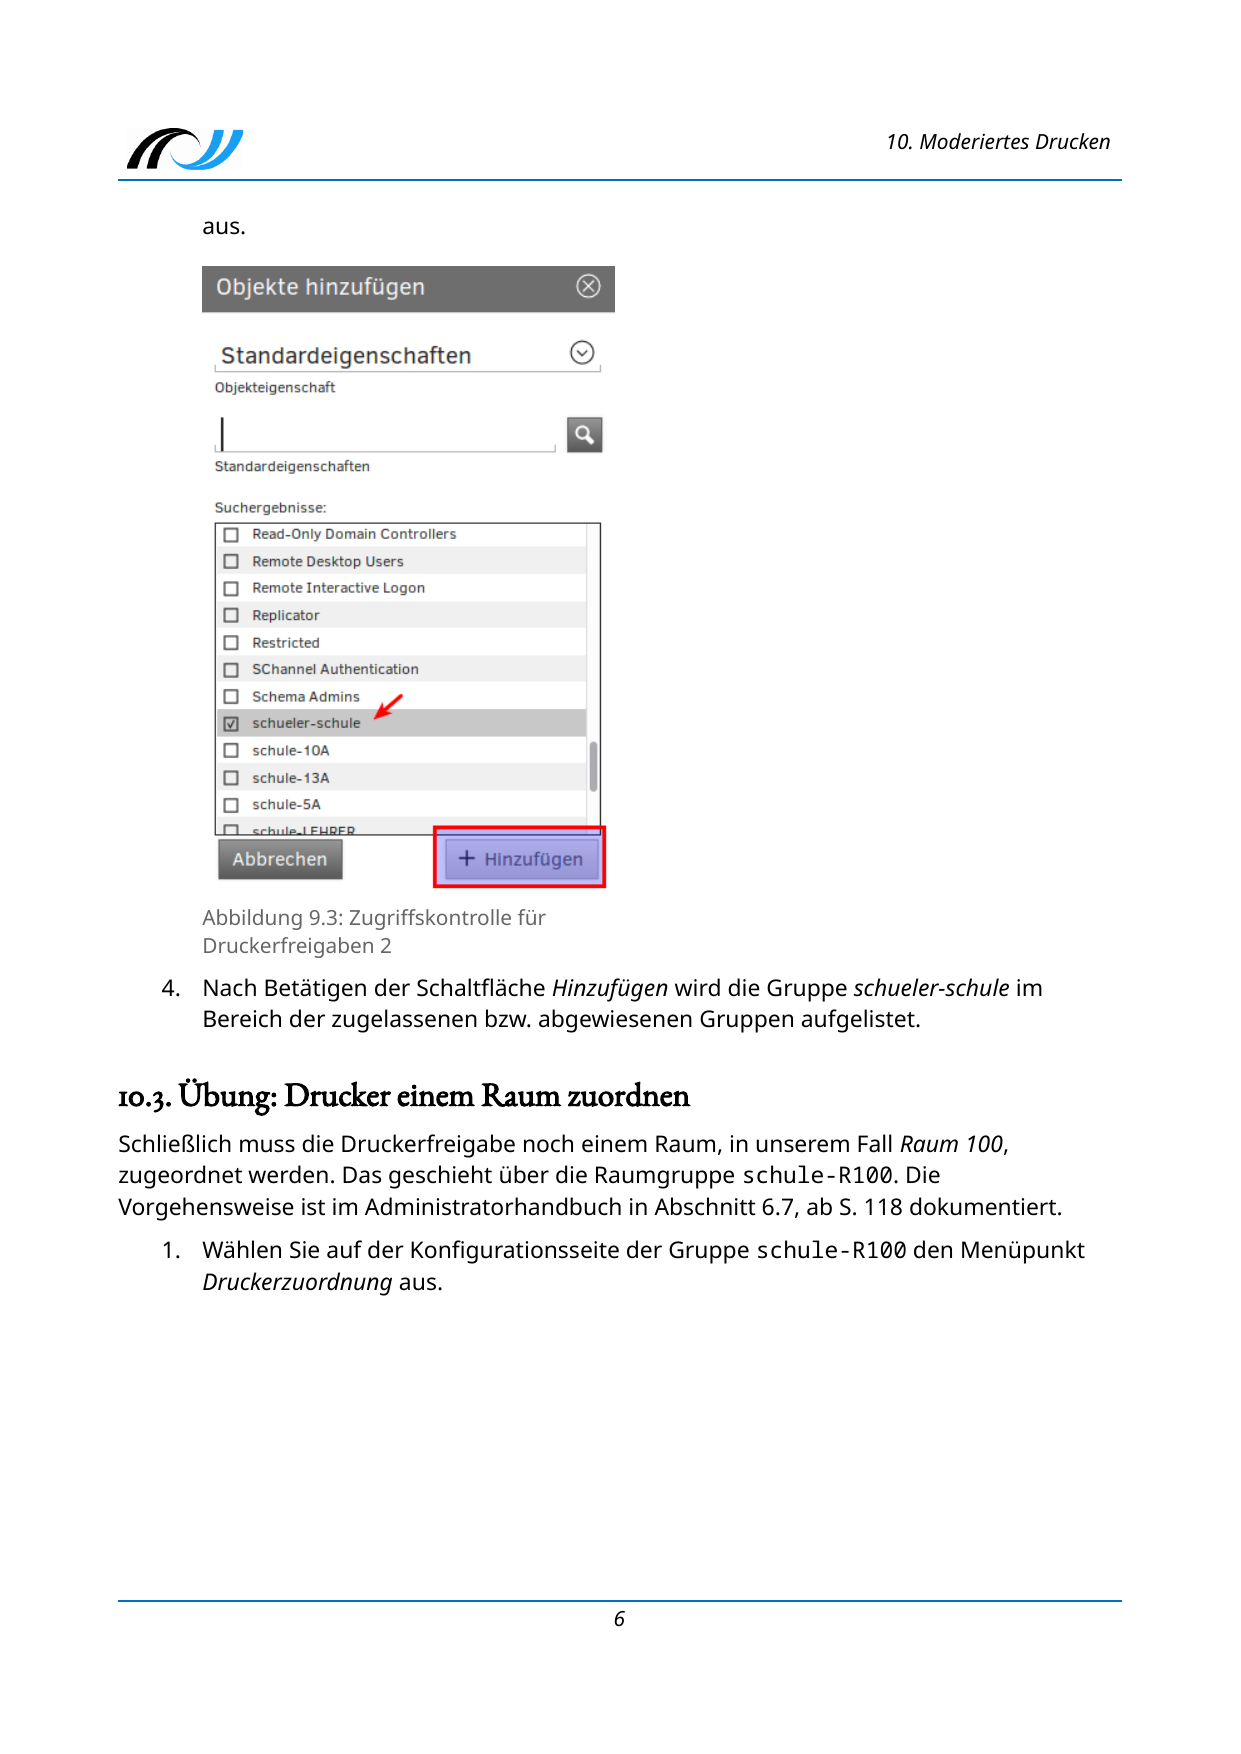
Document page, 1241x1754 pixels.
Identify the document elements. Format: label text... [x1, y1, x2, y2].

list Wählen Sie auf der Konfigurationsseite der Gruppe schule-R100 den Menüpunkt Druckerzuordnung aus. [156, 1234, 1122, 1297]
list Nach Betätigen der Schaltfläche Hinzufügen wird die Gruppe schueler-schule im Bereich der zugelassenen bzw. abgewiesenen Gruppen aufgelistet. [156, 972, 1122, 1034]
list aus. [156, 210, 1122, 241]
list Abbildung 9.3: Zugriffskontrolle für Druckerfreigaben 2 [202, 897, 615, 959]
picture [127, 128, 243, 170]
subtitle Übung: Drucker einem Raum zuordnen [118, 1072, 1122, 1116]
picture [202, 266, 615, 897]
text Schließlich muss die Druckerfreigabe noch einem Raum, in unserem Fall Raum 100, zugeordnet werden. Das geschieht über die Raumgruppe schule-R100. Die Vorgehensweise ist im Administratorhandbuch in Abschnitt 6.7, ab S. 118 dokumentiert. [118, 1128, 1122, 1222]
